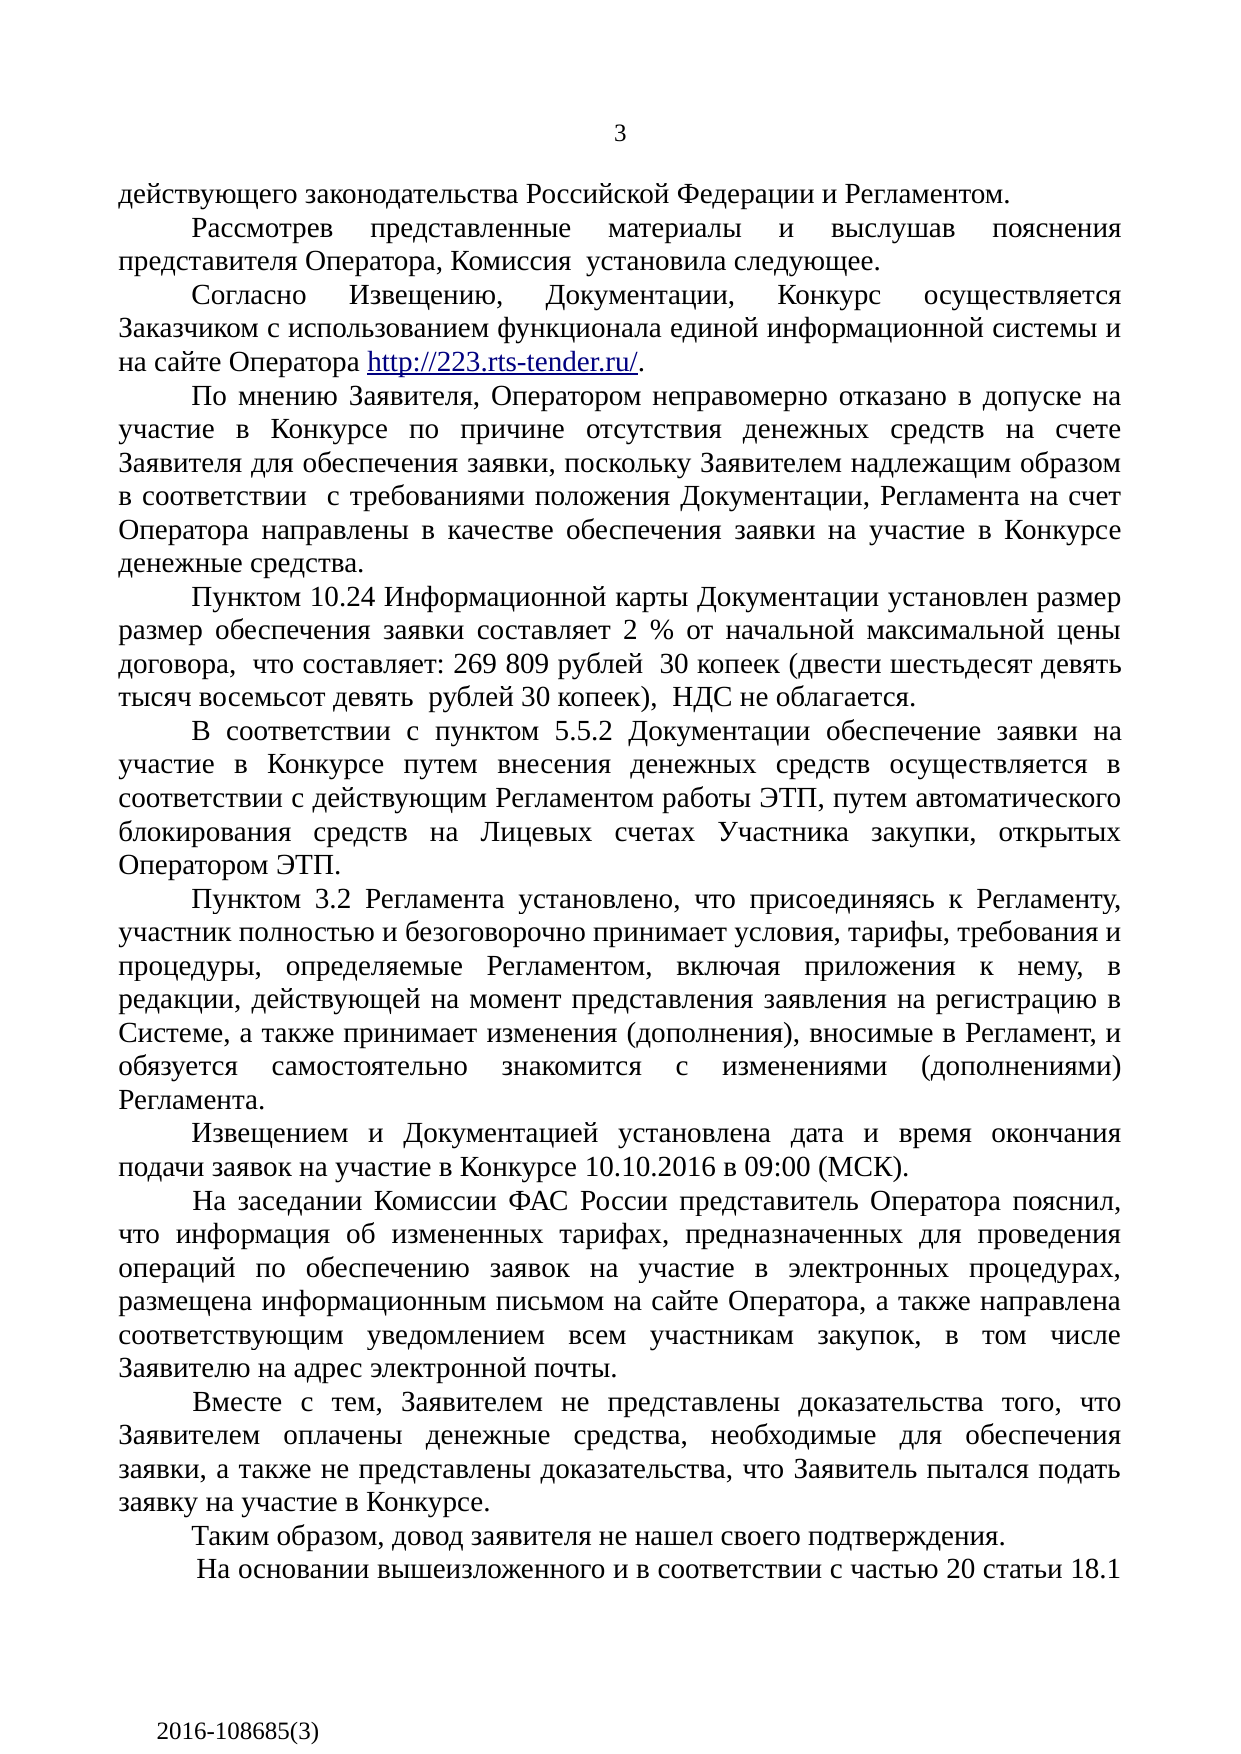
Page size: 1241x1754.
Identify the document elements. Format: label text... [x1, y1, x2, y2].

text Вместе с тем, Заявителем не представлены доказательства того, что Заявителем оплачены денежные средства, необходимые для обеспечения заявки, а также не представлены доказательства, что Заявитель пытался подать заявку на участие в Конкурсе. [118, 1384, 1122, 1518]
text В соответствии с пунктом 5.5.2 Документации обеспечение заявки на участие в Конкурсе путем внесения денежных средств осуществляется в соответствии с действующим Регламентом работы ЭТП, путем автоматического блокирования средств на Лицевых счетах Участника закупки, открытых Оператором ЭТП. [118, 713, 1122, 881]
text Таким образом, довод заявителя не нашел своего подтверждения. [118, 1518, 1122, 1552]
text действующего законодательства Российской Федерации и Регламентом. [118, 176, 1122, 210]
text По мнению Заявителя, Оператором неправомерно отказано в допуске на участие в Конкурсе по причине отсутствия денежных средств на счете Заявителя для обеспечения заявки, поскольку Заявителем надлежащим образом в соответствии с требованиями положения Документации, Регламента на счет Оператора направлены в качестве обеспечения заявки на участие в Конкурсе денежные средства. [118, 378, 1122, 579]
text Пунктом 3.2 Регламента установлено, что присоединяясь к Регламенту, участник полностью и безоговорочно принимает условия, тарифы, требования и процедуры, определяемые Регламентом, включая приложения к нему, в редакции, действующей на момент представления заявления на регистрацию в Системе, а также принимает изменения (дополнения), вносимые в Регламент, и обязуется самостоятельно знакомится с изменениями (дополнениями) Регламента. [118, 881, 1122, 1116]
text На заседании Комиссии ФАС России представитель Оператора пояснил, что информация об измененных тарифах, предназначенных для проведения операций по обеспечению заявок на участие в электронных процедурах, размещена информационным письмом на сайте Оператора, а также направлена соответствующим уведомлением всем участникам закупок, в том числе Заявителю на адрес электронной почты. [118, 1183, 1122, 1384]
text Согласно Извещению, Документации, Конкурс осуществляется Заказчиком с использованием функционала единой информационной системы и на сайте Оператора http://223.rts-tender.ru/. [118, 277, 1122, 378]
text На основании вышеизложенного и в соответствии с частью 20 статьи 18.1 [118, 1552, 1122, 1585]
text Рассмотрев представленные материалы и выслушав пояснения представителя Оператора, Комиссия установила следующее. [118, 210, 1122, 277]
text Пунктом 10.24 Информационной карты Документации установлен размер размер обеспечения заявки составляет 2 % от начальной максимальной цены договора, что составляет: 269 809 рублей 30 копеек (двести шестьдесят девять тысяч восемьсот девять рублей 30 копеек), НДС не облагается. [118, 579, 1122, 713]
text Извещением и Документацией установлена дата и время окончания подачи заявок на участие в Конкурсе 10.10.2016 в 09:00 (МСК). [118, 1116, 1122, 1183]
